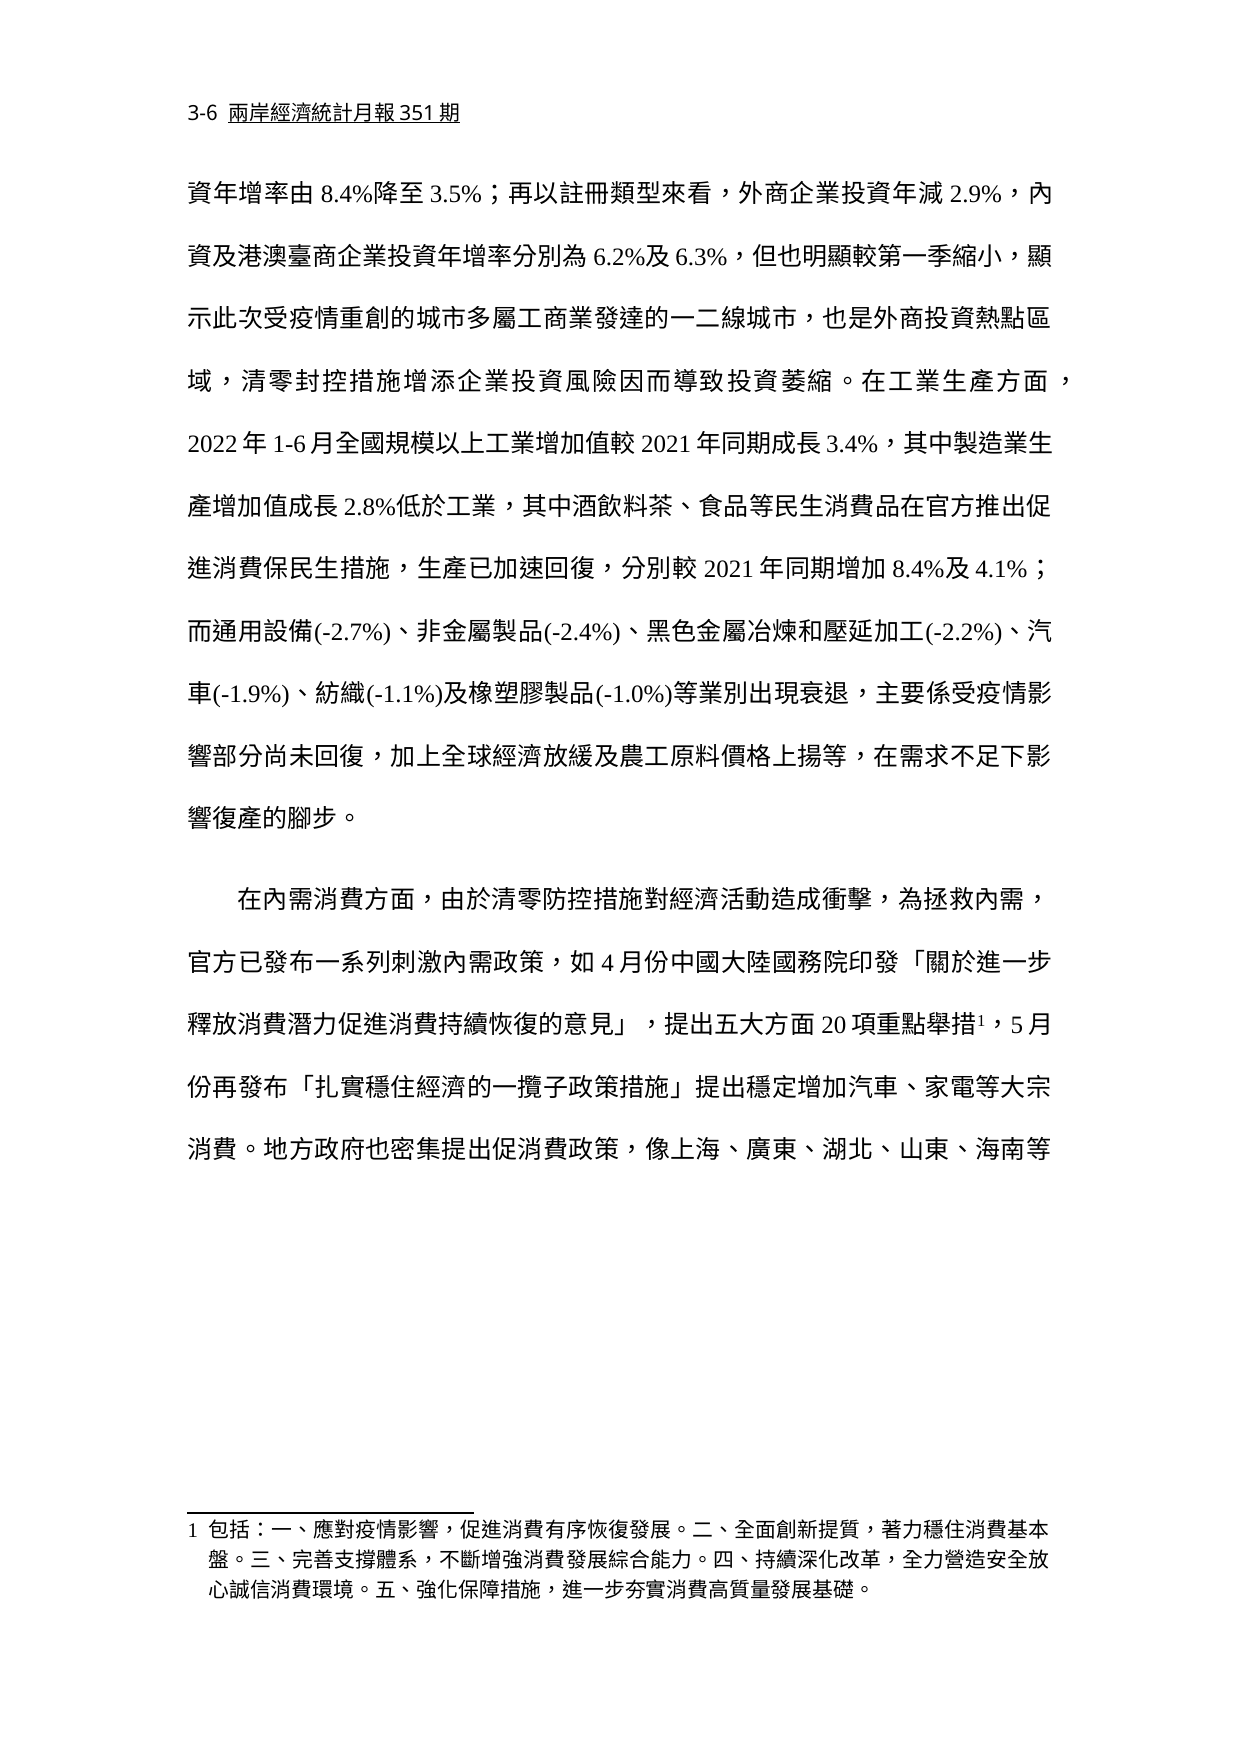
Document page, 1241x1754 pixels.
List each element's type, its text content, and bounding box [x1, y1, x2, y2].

text 在內需消費方面，由於清零防控措施對經濟活動造成衝擊，為拯救內需，官方已發布一系列刺激內需政策，如4月份中國大陸國務院印發「關於進一步釋放消費潛力促進消費持續恢復的意見」，提出五大方面20項重點舉措，5月份再發布「扎實穩住經濟的一攬子政策措施」提出穩定增加汽車、家電等大宗消費。地方政府也密集提出促消費政策，像上海、廣東、湖北、山東、海南等 [187, 856, 1053, 1169]
text 在固定投資與生產方面，中國大陸2022年固定資產投資年增率由第一季9.3%降至1-6月的6.1%，其中製造業投資年增率由15.6%降至10.4%，民間投資年增率由8.4%降至3.5%；再以註冊類型來看，外商企業投資年減2.9%，內資及港澳臺商企業投資年增率分別為6.2%及6.3%，但也明顯較第一季縮小，顯示此次受疫情重創的城市多屬工商業發達的一二線城市，也是外商投資熱點區域，清零封控措施增添企業投資風險因而導致投資萎縮。在工業生產方面，2022年1-6月全國規模以上工業增加值較2021年同期成長3.4%，其中製造業生產增加值成長2.8%低於工業，其中酒飲料茶、食品等民生消費品在官方推出促進消費保民生措施，生產已加速回復，分別較2021年同期增加8.4%及4.1%；而通用設備(-2.7%)、非金屬製品(-2.4%)、黑色金屬冶煉和壓延加工(-2.2%)、汽車(-1.9%)、紡織(-1.1%)及橡塑膠製品(-1.0%)等業別出現衰退，主要係受疫情影響部分尚未回復，加上全球經濟放緩及農工原料價格上揚等，在需求不足下影響復產的腳步。 [187, 150, 1053, 837]
text 包括：一、應對疫情影響，促進消費有序恢復發展。二、全面創新提質，著力穩住消費基本盤。三、完善支撐體系，不斷增強消費發展綜合能力。四、持續深化改革，全力營造安全放心誠信消費環境。五、強化保障措施，進一步夯實消費高質量發展基礎。 [187, 1513, 1053, 1604]
